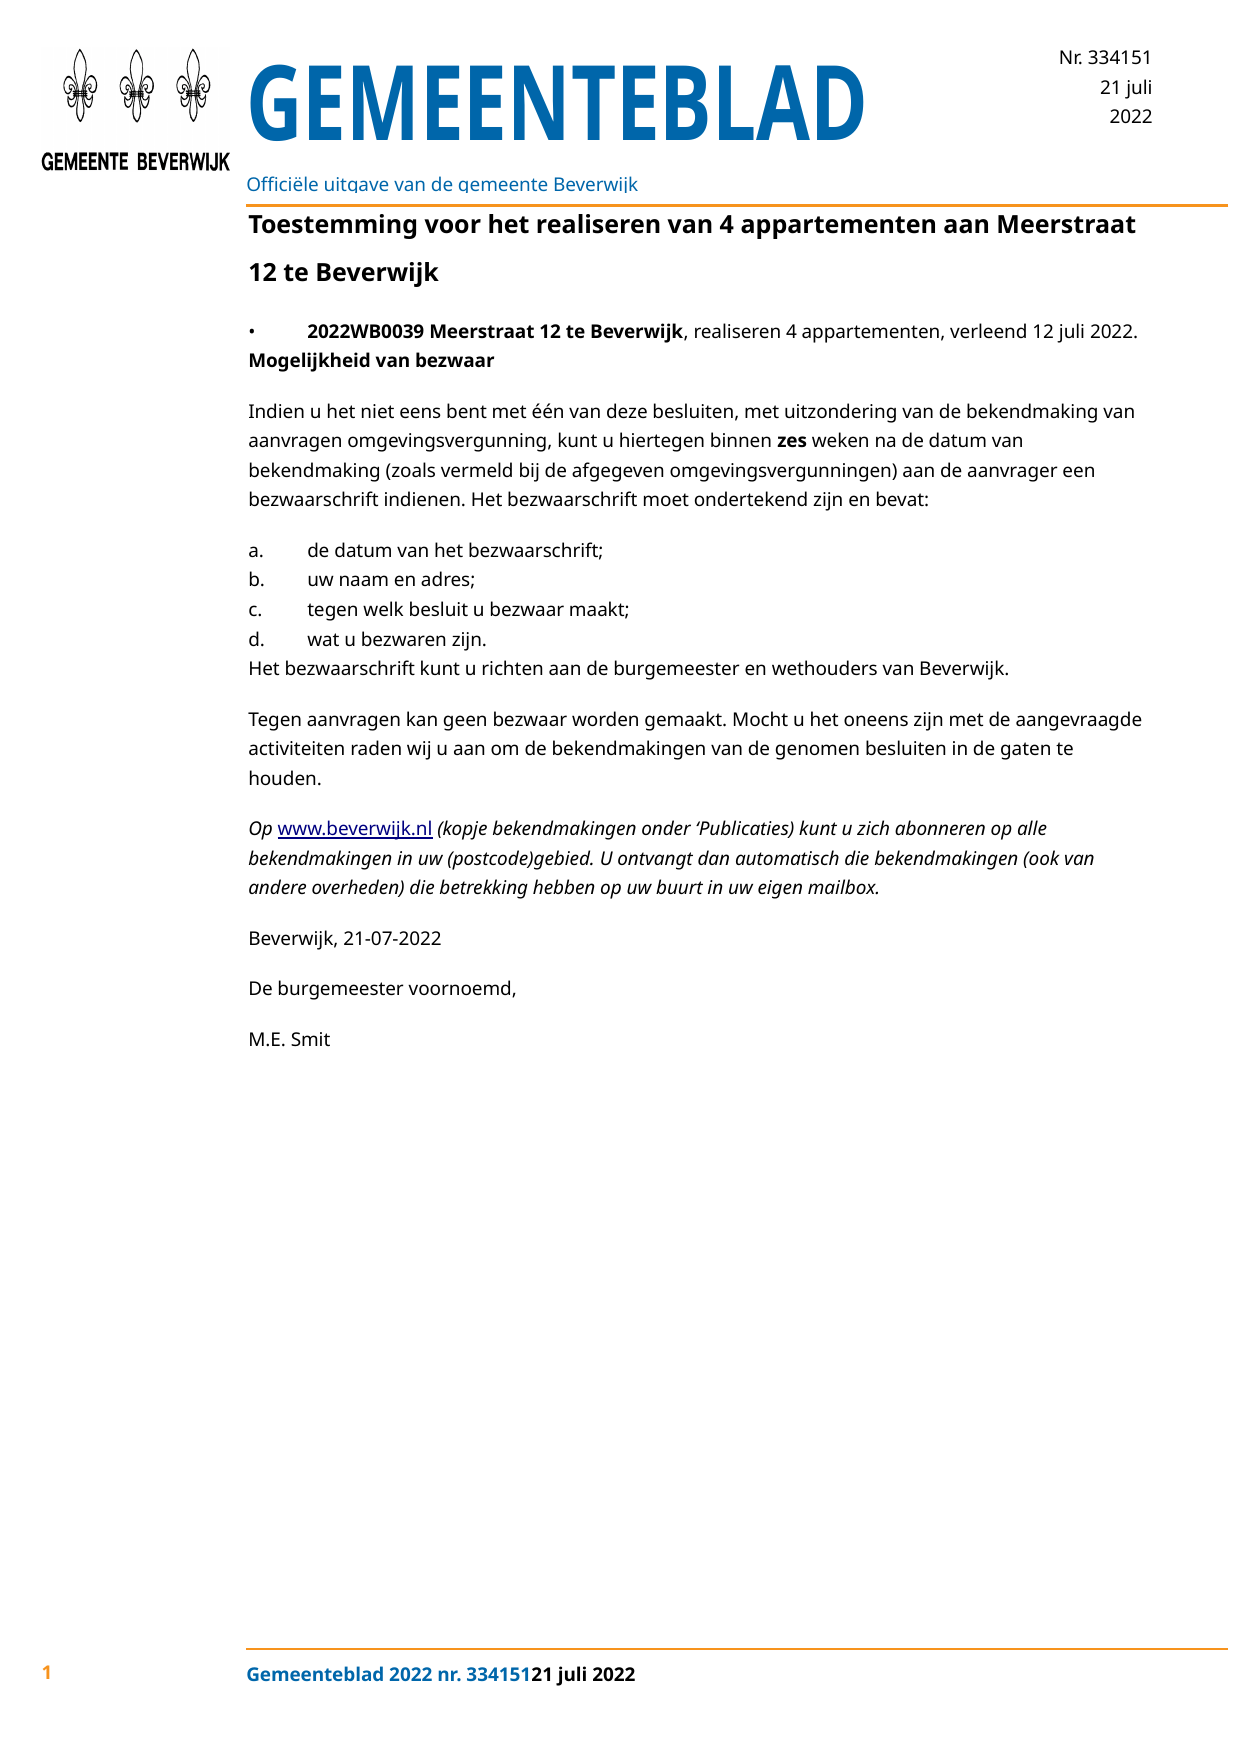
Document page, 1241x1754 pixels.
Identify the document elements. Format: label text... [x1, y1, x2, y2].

text Het bezwaarschrift kunt u richten aan de burgemeester en wethouders van Beverwijk. [248, 655, 1152, 681]
list wat u bezwaren zijn. [248, 626, 1152, 652]
text Mogelijkheid van bezwaar [248, 347, 1152, 373]
text Beverwijk, 21-07-2022 [248, 925, 1152, 951]
list tegen welk besluit u bezwaar maakt; [248, 596, 1152, 622]
text M.E. Smit [248, 1026, 1152, 1052]
list de datum van het bezwaarschrift; [248, 537, 1152, 563]
text De burgemeester voornoemd, [248, 975, 1152, 1001]
text Op www.beverwijk.nl (kopje bekendmakingen onder ‘Publicaties) kunt u zich abonneren op alle bekendmakingen in uw (postcode)gebied. U ontvangt dan automatisch die bekendmakingen (ook van andere overheden) die betrekking hebben op uw buurt in uw eigen mailbox. [248, 815, 1152, 900]
picture [41, 47, 231, 172]
text Indien u het niet eens bent met één van deze besluiten, met uitzondering van de bekendmaking van aanvragen omgevingsvergunning, kunt u hiertegen binnen zes weken na de datum van bekendmaking (zoals vermeld bij de afgegeven omgevingsvergunningen) aan de aanvrager een bezwaarschrift indienen. Het bezwaarschrift moet ondertekend zijn en bevat: [248, 398, 1152, 512]
list 2022WB0039 Meerstraat 12 te Beverwijk, realiseren 4 appartementen, verleend 12 juli 2022. [248, 318, 1152, 344]
text Toestemming voor het realiseren van 4 appartementen aan Meerstraat 12 te Beverwijk [248, 207, 1152, 288]
list uw naam en adres; [248, 567, 1152, 592]
text Tegen aanvragen kan geen bezwaar worden gemaakt. Mocht u het oneens zijn met de aangevraagde activiteiten raden wij u aan om de bekendmakingen van de genomen besluiten in de gaten te houden. [248, 706, 1152, 791]
